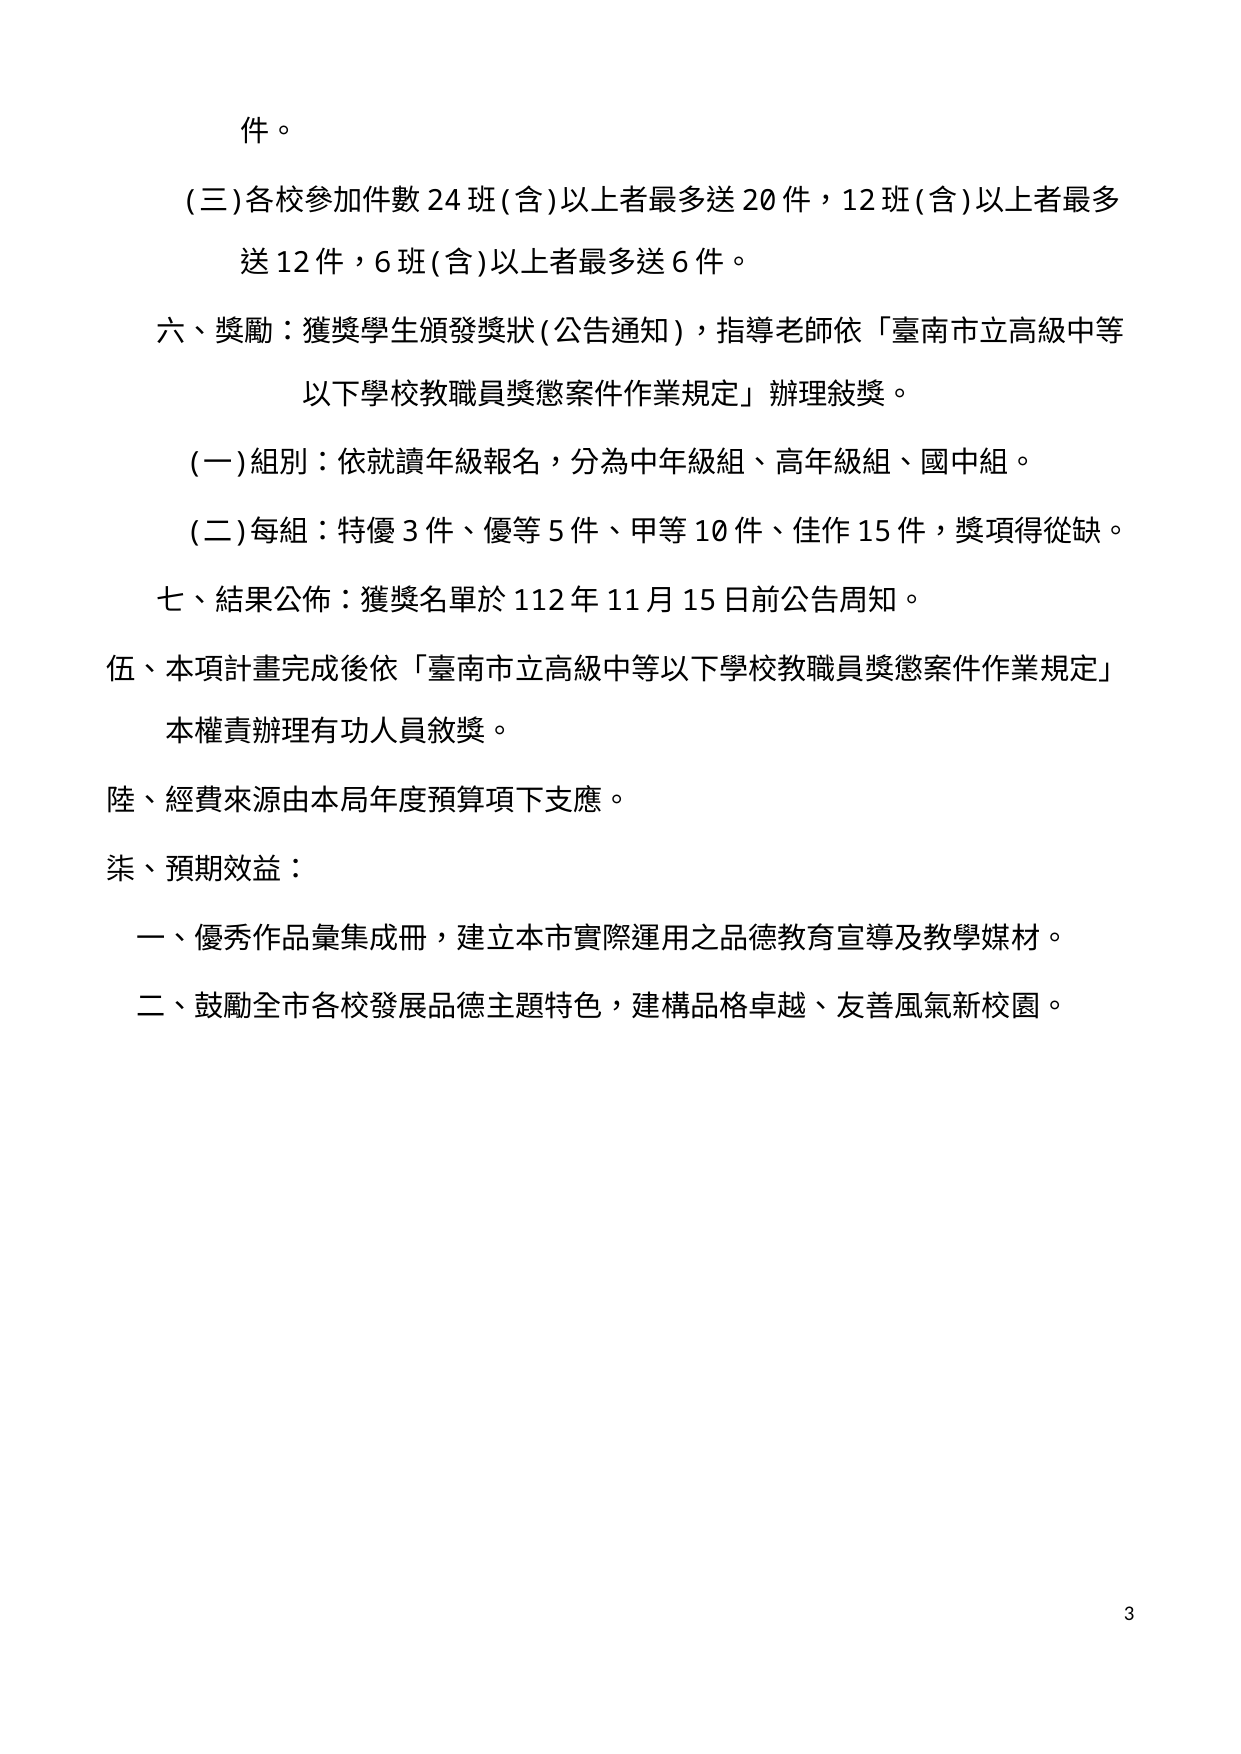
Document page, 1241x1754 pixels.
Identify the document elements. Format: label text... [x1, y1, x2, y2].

text 件。 [181, 87, 1134, 150]
text (一)組別：依就讀年級報名，分為中年級組、高年級組、國中組。 [156, 419, 1134, 481]
text 二、鼓勵全市各校發展品德主題特色，建構品格卓越、友善風氣新校園。 [136, 962, 1134, 1025]
text 柒、預期效益： [106, 825, 1134, 887]
text 一、優秀作品彙集成冊，建立本市實際運用之品德教育宣導及教學媒材。 [136, 894, 1134, 956]
text 六、獎勵：獲獎學生頒發獎狀(公告通知)，指導老師依「臺南市立高級中等以下學校教職員獎懲案件作業規定」辦理敍獎。 [156, 287, 1134, 412]
text (三)各校參加件數24班(含)以上者最多送20件，12班(含)以上者最多送12件，6班(含)以上者最多送6件。 [181, 156, 1134, 281]
text 七、結果公佈：獲獎名單於112年11月15日前公告周知。 [156, 556, 1134, 619]
text 陸、經費來源由本局年度預算項下支應。 [106, 756, 1134, 819]
text (二)每組：特優3件、優等5件、甲等10件、佳作15件，獎項得從缺。 [156, 487, 1134, 550]
text 伍、本項計畫完成後依「臺南市立高級中等以下學校教職員獎懲案件作業規定」本權責辦理有功人員敘獎。 [106, 625, 1134, 750]
